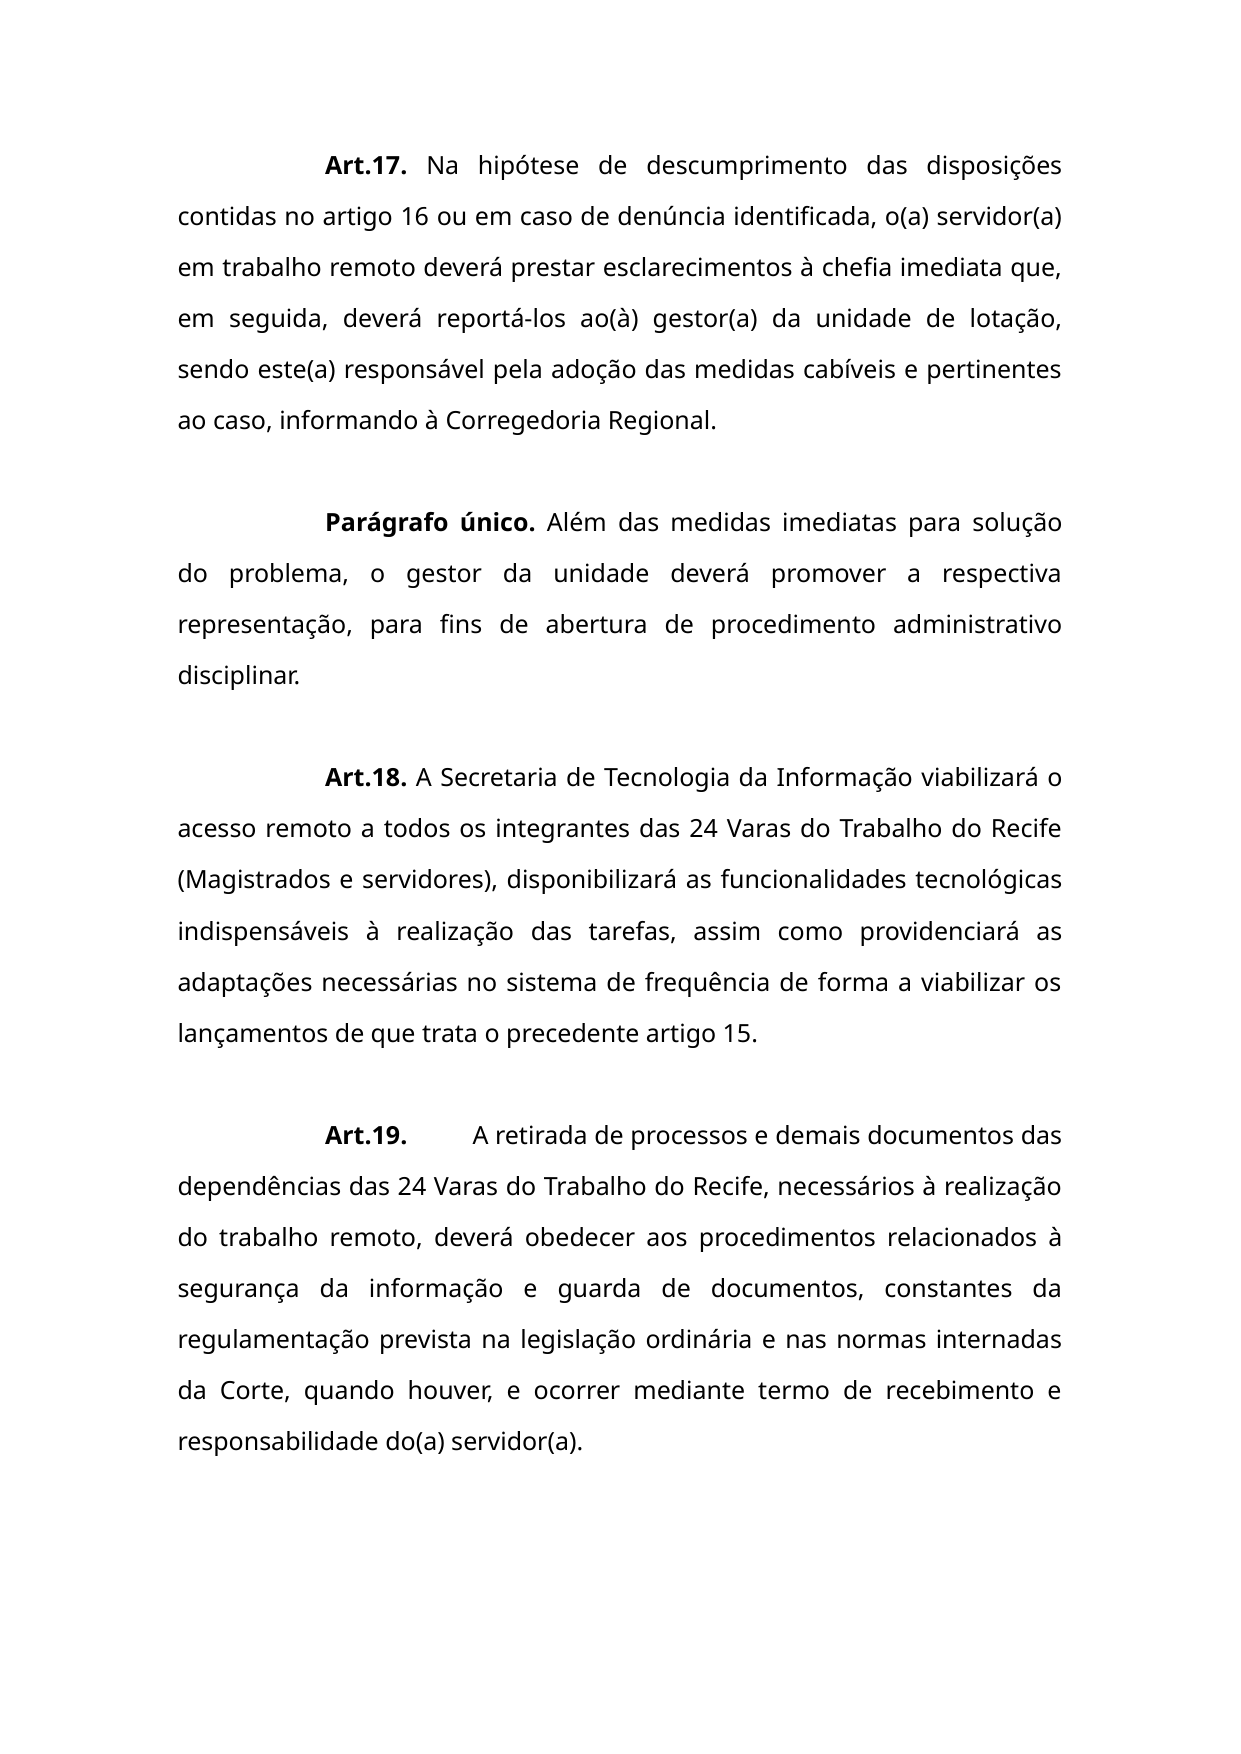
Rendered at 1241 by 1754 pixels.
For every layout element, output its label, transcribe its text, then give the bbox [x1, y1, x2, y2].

text Art.17. Na hipótese de descumprimento das disposições contidas no artigo 16 ou em caso de denúncia identificada, o(a) servidor(a) em trabalho remoto deverá prestar esclarecimentos à chefia imediata que, em seguida, deverá reportá-los ao(à) gestor(a) da unidade de lotação, sendo este(a) responsável pela adoção das medidas cabíveis e pertinentes ao caso, informando à Corregedoria Regional. [177, 148, 1063, 437]
text Parágrafo único. Além das medidas imediatas para solução do problema, o gestor da unidade deverá promover a respectiva representação, para fins de abertura de procedimento administrativo disciplinar. [177, 505, 1063, 692]
text Art.19. A retirada de processos e demais documentos das dependências das 24 Varas do Trabalho do Recife, necessários à realização do trabalho remoto, deverá obedecer aos procedimentos relacionados à segurança da informação e guarda de documentos, constantes da regulamentação prevista na legislação ordinária e nas normas internadas da Corte, quando houver, e ocorrer mediante termo de recebimento e responsabilidade do(a) servidor(a). [177, 1117, 1063, 1458]
text Art.18. A Secretaria de Tecnologia da Informação viabilizará o acesso remoto a todos os integrantes das 24 Varas do Trabalho do Recife (Magistrados e servidores), disponibilizará as funcionalidades tecnológicas indispensáveis à realização das tarefas, assim como providenciará as adaptações necessárias no sistema de frequência de forma a viabilizar os lançamentos de que trata o precedente artigo 15. [177, 760, 1063, 1049]
